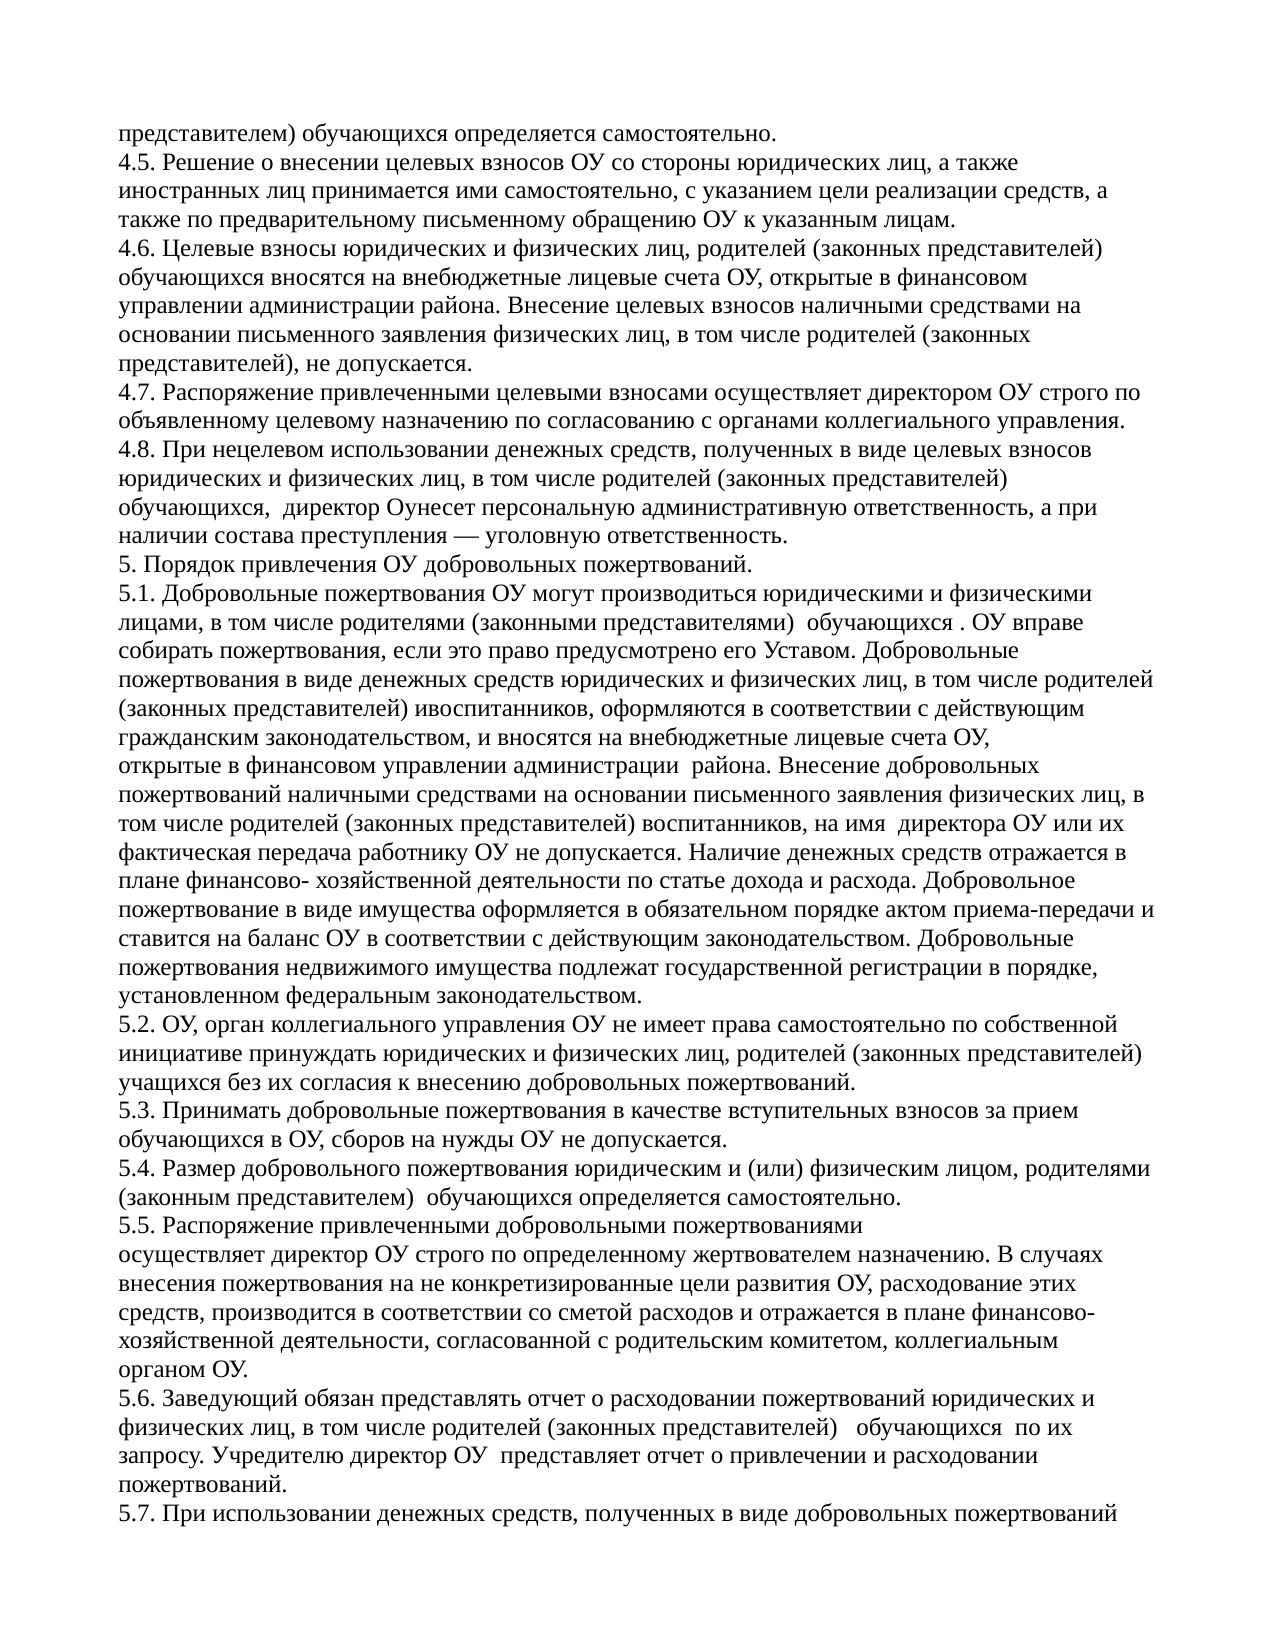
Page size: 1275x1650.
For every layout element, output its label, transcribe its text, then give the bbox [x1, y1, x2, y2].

text 4.8. При нецелевом использовании денежных средств, полученных в виде целевых взносов юридических и физических лиц, в том числе родителей (законных представителей) обучающихся, директор Оунесет персональную административную ответственность, а при наличии состава преступления — уголовную ответственность. [118, 434, 1157, 549]
text осуществляет директор ОУ строго по определенному жертвователем назначению. В случаях внесения пожертвования на не конкретизированные цели развития ОУ, расходование этих средств, производится в соответствии со сметой расходов и отражается в плане финансово-хозяйственной деятельности, согласованной с родительским комитетом, коллегиальным [118, 1239, 1157, 1354]
text 4.5. Решение о внесении целевых взносов ОУ со стороны юридических лиц, а также иностранных лиц принимается ими самостоятельно, с указанием цели реализации средств, а также по предварительному письменному обращению ОУ к указанным лицам. [118, 147, 1157, 233]
text 4.6. Целевые взносы юридических и физических лиц, родителей (законных представителей) обучающихся вносятся на внебюджетные лицевые счета ОУ, открытые в финансовом управлении администрации района. Внесение целевых взносов наличными средствами на основании письменного заявления физических лиц, в том числе родителей (законных [118, 233, 1157, 348]
text 5.6. Заведующий обязан представлять отчет о расходовании пожертвований юридических и физических лиц, в том числе родителей (законных представителей) обучающихся по их запросу. Учредителю директор ОУ представляет отчет о привлечении и расходовании [118, 1383, 1157, 1469]
text 5.3. Принимать добровольные пожертвования в качестве вступительных взносов за прием обучающихся в ОУ, сборов на нужды ОУ не допускается. [118, 1096, 1157, 1153]
text пожертвований. [118, 1469, 1157, 1498]
text 5. Порядок привлечения ОУ добровольных пожертвований. [118, 549, 1157, 578]
text 5.5. Распоряжение привлеченными добровольными пожертвованиями [118, 1211, 1157, 1239]
text 5.1. Добровольные пожертвования ОУ могут производиться юридическими и физическими лицами, в том числе родителями (законными представителями) обучающихся . ОУ вправе собирать пожертвования, если это право предусмотрено его Уставом. Добровольные пожертвования в виде денежных средств юридических и физических лиц, в том числе родителей (законных представителей) ивоспитанников, оформляются в соответствии с действующим гражданским законодательством, и вносятся на внебюджетные лицевые счета ОУ, [118, 578, 1157, 751]
text 5.2. ОУ, орган коллегиального управления ОУ не имеет права самостоятельно по собственной инициативе принуждать юридических и физических лиц, родителей (законных представителей) учащихся без их согласия к внесению добровольных пожертвований. [118, 1009, 1157, 1096]
text 5.4. Размер добровольного пожертвования юридическим и (или) физическим лицом, родителями (законным представителем) обучающихся определяется самостоятельно. [118, 1153, 1157, 1211]
text открытые в финансовом управлении администрации района. Внесение добровольных пожертвований наличными средствами на основании письменного заявления физических лиц, в том числе родителей (законных представителей) воспитанников, на имя директора ОУ или их фактическая передача работнику ОУ не допускается. Наличие денежных средств отражается в плане финансово- хозяйственной деятельности по статье дохода и расхода. Добровольное пожертвование в виде имущества оформляется в обязательном порядке актом приема-передачи и ставится на баланс ОУ в соответствии с действующим законодательством. Добровольные пожертвования недвижимого имущества подлежат государственной регистрации в порядке, установленном федеральным законодательством. [118, 751, 1157, 1009]
text органом ОУ. [118, 1354, 1157, 1383]
text 4.7. Распоряжение привлеченными целевыми взносами осуществляет директором ОУ строго по объявленному целевому назначению по согласованию с органами коллегиального управления. [118, 377, 1157, 434]
text представителем) обучающихся определяется самостоятельно. [118, 118, 1157, 147]
text представителей), не допускается. [118, 348, 1157, 377]
text 5.7. При использовании денежных средств, полученных в виде добровольных пожертвований [118, 1498, 1157, 1527]
